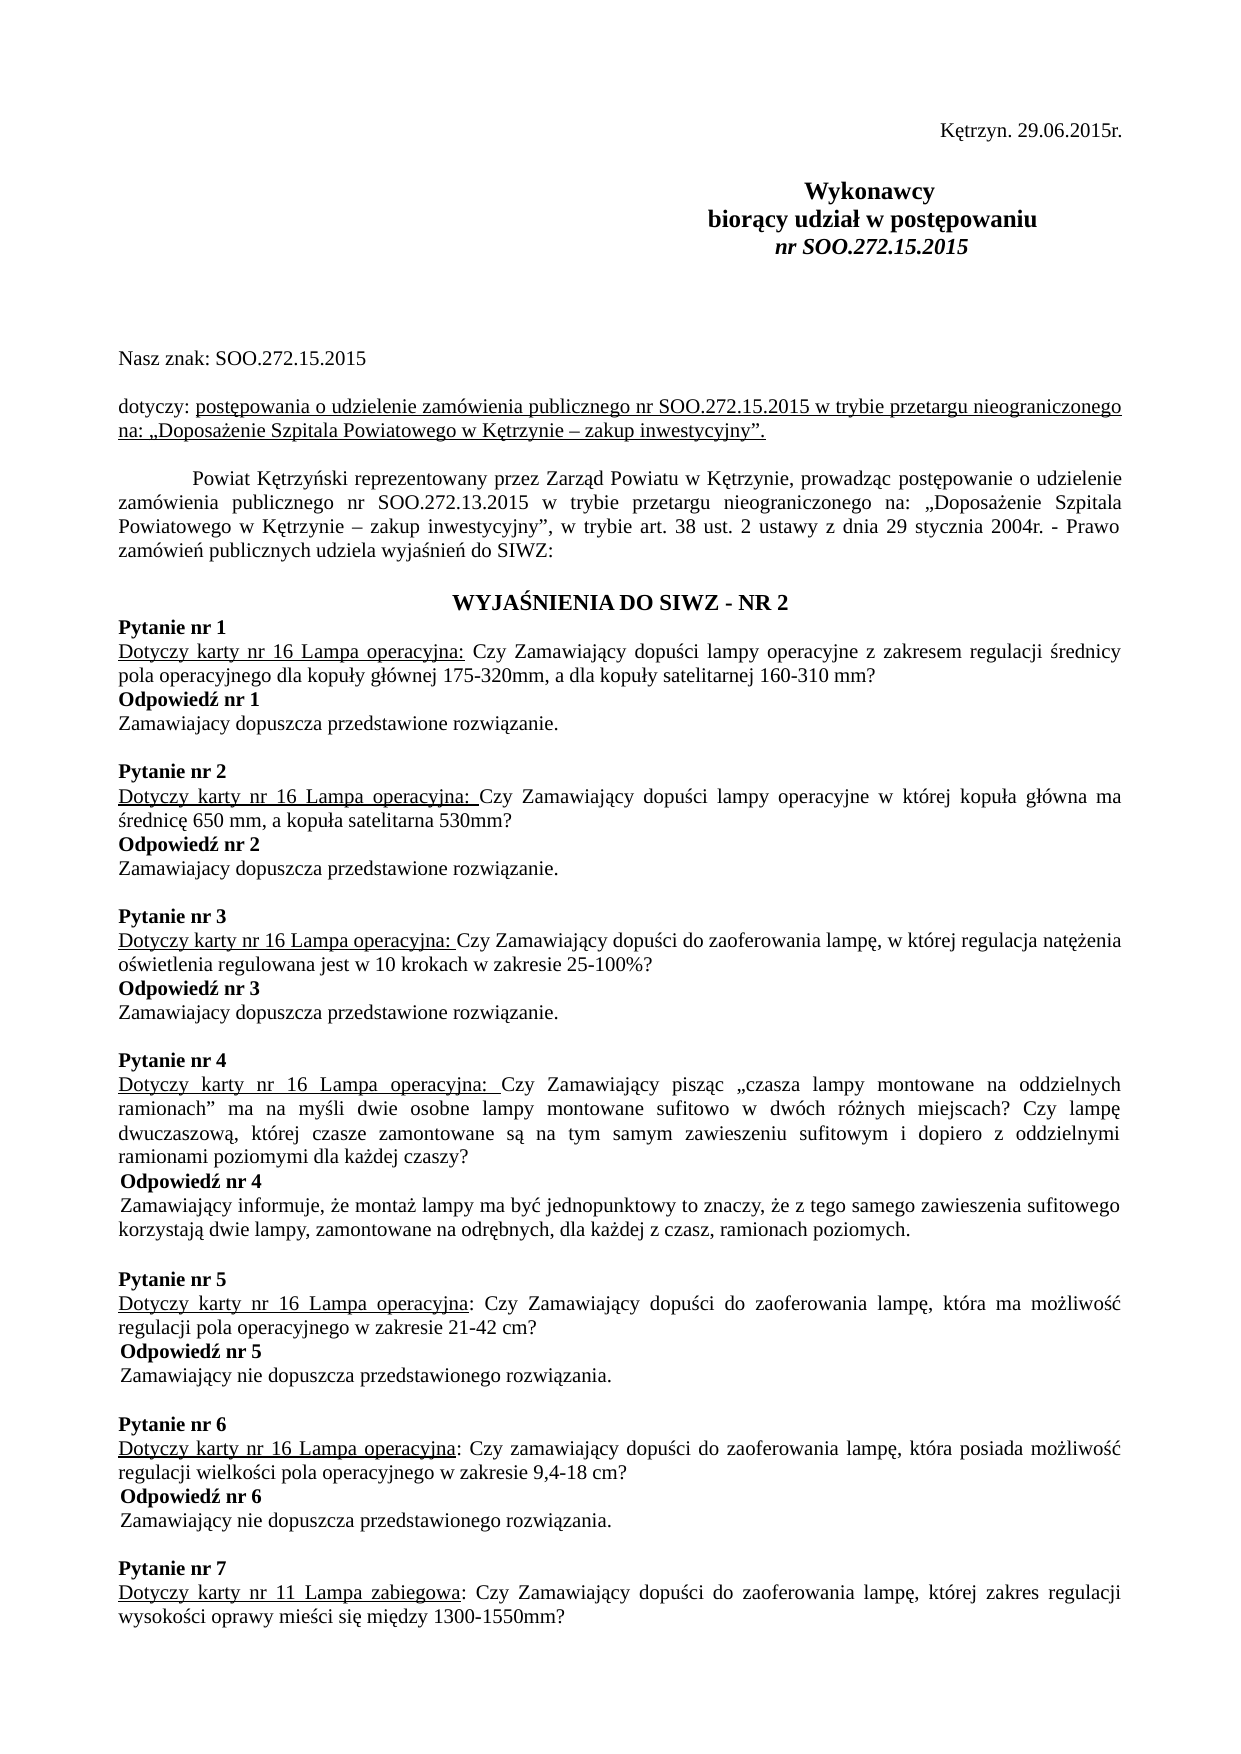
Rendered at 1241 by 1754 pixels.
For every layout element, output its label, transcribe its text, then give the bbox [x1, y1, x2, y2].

text WYJAŚNIENIA DO SIWZ - NR 2 [118, 589, 1122, 615]
text Pytanie nr 7 [118, 1556, 1122, 1580]
text Zamawiajacy dopuszcza przedstawione rozwiązanie. [118, 711, 1122, 735]
text Dotyczy karty nr 16 Lampa operacyjna: Czy Zamawiający dopuści lampy operacyjne z zakresem regulacji średnicy pola operacyjnego dla kopuły głównej 175-320mm, a dla kopuły satelitarnej 160-310 mm? [118, 639, 1122, 687]
text Nasz znak: SOO.272.15.2015 [118, 346, 1122, 370]
text Odpowiedź nr 2 [118, 832, 1122, 856]
text Pytanie nr 6 [118, 1411, 1122, 1436]
text Pytanie nr 4 [118, 1048, 1122, 1072]
text Zamawiający nie dopuszcza przedstawionego rozwiązania. [118, 1363, 1122, 1387]
text Odpowiedź nr 4 [118, 1168, 1122, 1193]
text Dotyczy karty nr 16 Lampa operacyjna: Czy Zamawiający dopuści do zaoferowania lampę, w której regulacja natężenia oświetlenia regulowana jest w 10 krokach w zakresie 25-100%? [118, 928, 1122, 976]
text Pytanie nr 5 [118, 1267, 1122, 1291]
text Zamawiający informuje, że montaż lampy ma być jednopunktowy to znaczy, że z tego samego zawieszenia sufitowego korzystają dwie lampy, zamontowane na odrębnych, dla każdej z czasz, ramionach poziomych. [118, 1193, 1122, 1241]
text Odpowiedź nr 1 [118, 687, 1122, 711]
text Zamawiający nie dopuszcza przedstawionego rozwiązania. [118, 1508, 1122, 1532]
text dotyczy: postępowania o udzielenie zamówienia publicznego nr SOO.272.15.2015 w trybie przetargu nieograniczonego na: „Doposażenie Szpitala Powiatowego w Kętrzynie – zakup inwestycyjny”. [118, 394, 1122, 442]
text Odpowiedź nr 6 [118, 1484, 1122, 1508]
text Dotyczy karty nr 16 Lampa operacyjna: Czy Zamawiający pisząc „czasza lampy montowane na oddzielnych ramionach” ma na myśli dwie osobne lampy montowane sufitowo w dwóch różnych miejscach? Czy lampę dwuczaszową, której czasze zamontowane są na tym samym zawieszeniu sufitowym i dopiero z oddzielnymi ramionami poziomymi dla każdej czaszy? [118, 1072, 1122, 1168]
text nr SOO.272.15.2015 [623, 233, 1122, 259]
text Odpowiedź nr 5 [118, 1339, 1122, 1363]
text Zamawiajacy dopuszcza przedstawione rozwiązanie. [118, 1000, 1122, 1024]
text Zamawiajacy dopuszcza przedstawione rozwiązanie. [118, 856, 1122, 880]
text Dotyczy karty nr 16 Lampa operacyjna: Czy Zamawiający dopuści lampy operacyjne w której kopuła główna ma średnicę 650 mm, a kopuła satelitarna 530mm? [118, 783, 1122, 832]
text Odpowiedź nr 3 [118, 976, 1122, 1000]
text biorący udział w postępowaniu [623, 204, 1122, 233]
text Dotyczy karty nr 11 Lampa zabiegowa: Czy Zamawiający dopuści do zaoferowania lampę, której zakres regulacji wysokości oprawy mieści się między 1300-1550mm? [118, 1580, 1122, 1628]
text Pytanie nr 2 [118, 759, 1122, 783]
text Dotyczy karty nr 16 Lampa operacyjna: Czy Zamawiający dopuści do zaoferowania lampę, która ma możliwość regulacji pola operacyjnego w zakresie 21-42 cm? [118, 1291, 1122, 1339]
text Powiat Kętrzyński reprezentowany przez Zarząd Powiatu w Kętrzynie, prowadząc postępowanie o udzielenie zamówienia publicznego nr SOO.272.13.2015 w trybie przetargu nieograniczonego na: „Doposażenie Szpitala Powiatowego w Kętrzynie – zakup inwestycyjny”, w trybie art. 38 ust. 2 ustawy z dnia 29 stycznia 2004r. - Prawo zamówień publicznych udziela wyjaśnień do SIWZ: [118, 466, 1122, 562]
text Kętrzyn. 29.06.2015r. [623, 118, 1122, 142]
text Wykonawcy [623, 176, 1122, 204]
text Dotyczy karty nr 16 Lampa operacyjna: Czy zamawiający dopuści do zaoferowania lampę, która posiada możliwość regulacji wielkości pola operacyjnego w zakresie 9,4-18 cm? [118, 1436, 1122, 1484]
text Pytanie nr 1 [118, 615, 1122, 639]
text Pytanie nr 3 [118, 904, 1122, 928]
